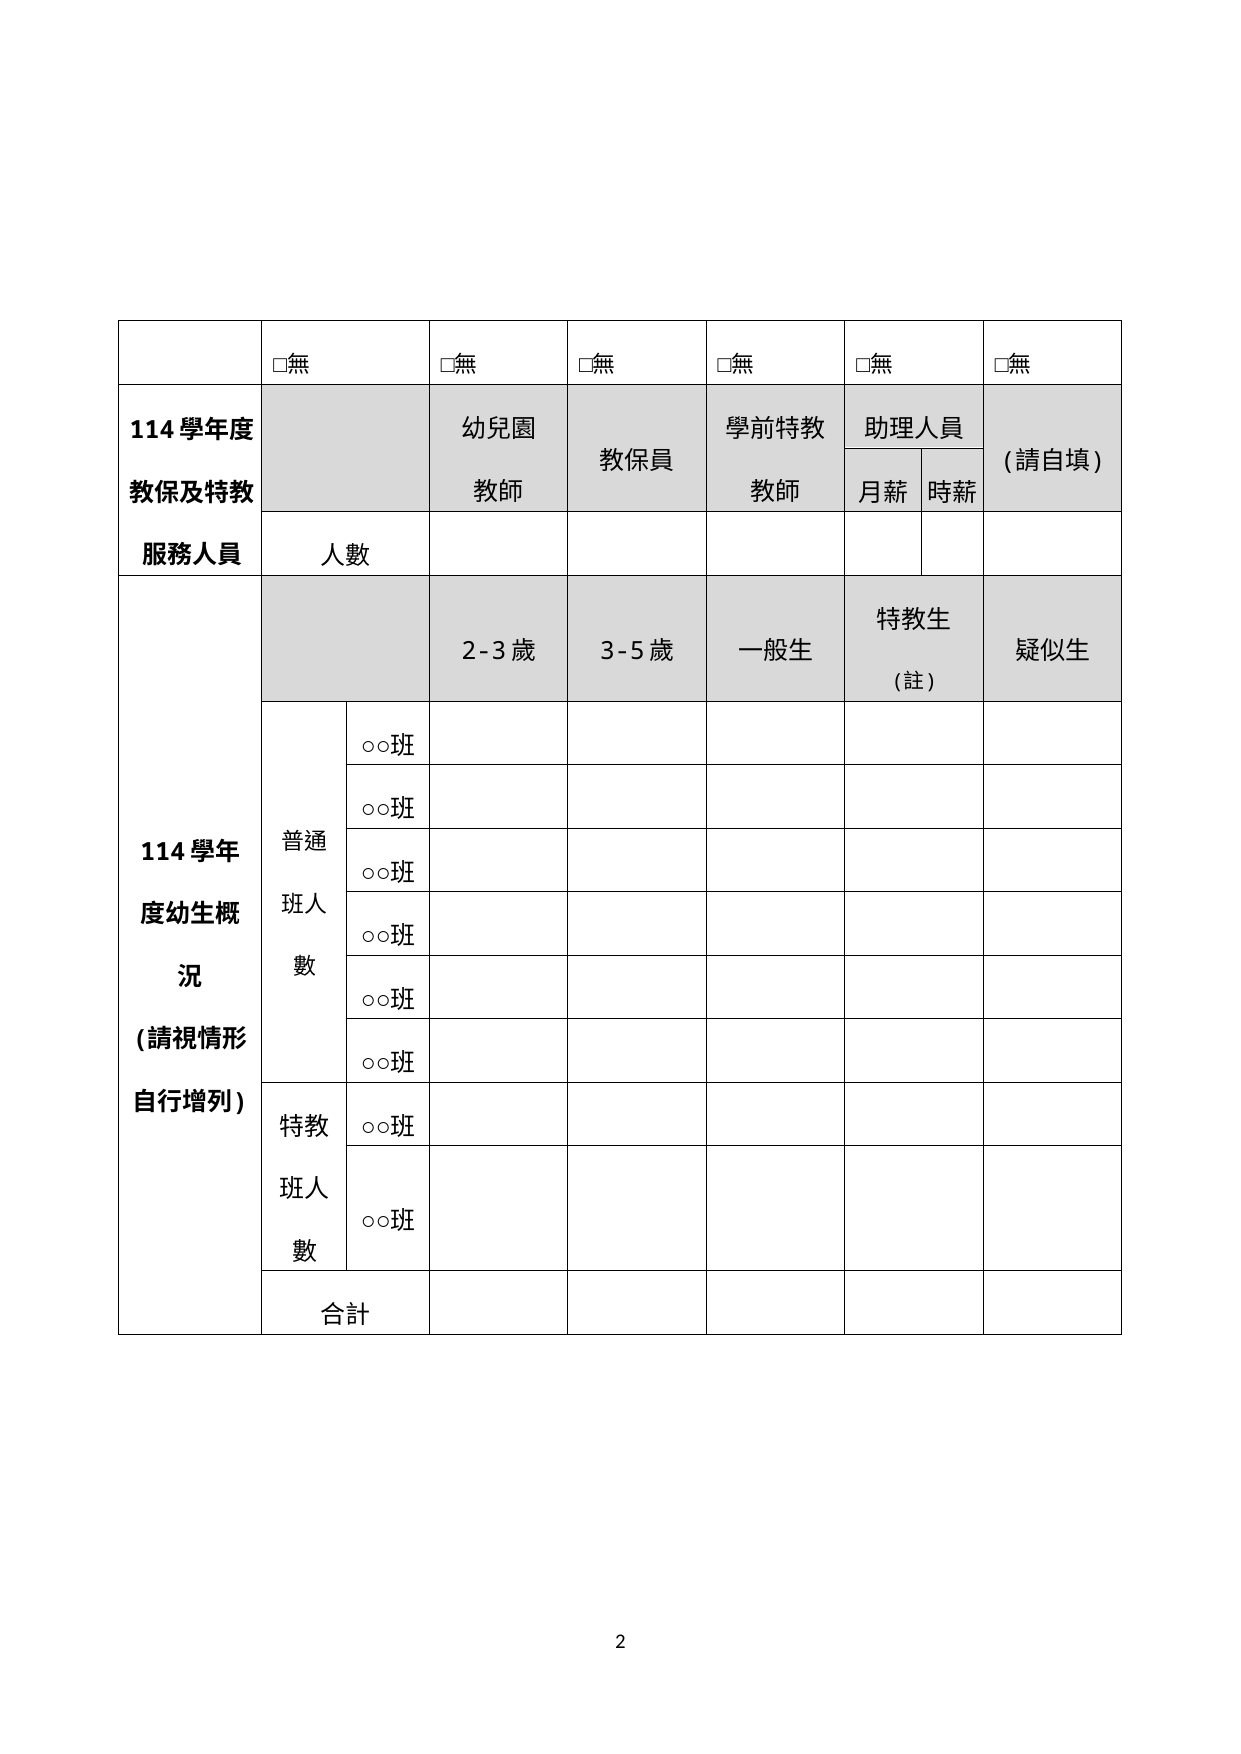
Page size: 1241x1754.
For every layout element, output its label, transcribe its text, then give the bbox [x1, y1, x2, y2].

table_cell [707, 702, 844, 764]
table_cell [430, 1271, 567, 1334]
table_cell 普通班人數 [262, 702, 346, 1082]
table_cell [430, 956, 567, 1018]
table_cell 一般生 [707, 576, 844, 701]
table_cell [845, 1271, 983, 1334]
table_cell 疑似生 [984, 576, 1121, 701]
table_cell [430, 702, 567, 764]
table_cell 3-5歲 [568, 576, 706, 701]
table_cell 助理人員 [845, 385, 983, 447]
table_cell [430, 892, 567, 955]
table_cell 特教生 (註) [845, 576, 983, 701]
table_cell [707, 1019, 844, 1082]
table_cell [568, 956, 706, 1018]
table_cell [984, 829, 1121, 891]
table_cell [707, 765, 844, 828]
table_cell 月薪 [845, 449, 921, 511]
table_cell [262, 385, 429, 511]
table_cell ○○班 [347, 702, 429, 764]
table_cell [845, 829, 983, 891]
table_cell (請自填) [984, 385, 1121, 511]
table_cell ○○班 [347, 829, 429, 891]
table_cell [984, 1271, 1121, 1334]
table_cell ○○班 [347, 892, 429, 955]
table_cell [707, 892, 844, 955]
table_cell 教保員 [568, 385, 706, 511]
table_cell [984, 956, 1121, 1018]
table_cell [845, 702, 983, 764]
table_cell [430, 829, 567, 891]
table_cell [707, 1083, 844, 1145]
table_cell [568, 512, 706, 574]
table_cell [430, 1146, 567, 1270]
table_cell [262, 576, 429, 701]
table_cell [119, 321, 261, 384]
table_cell [568, 1271, 706, 1334]
table_cell [707, 1271, 844, 1334]
table_cell [568, 1083, 706, 1145]
table_cell [984, 1146, 1121, 1270]
table_cell [707, 829, 844, 891]
table_cell 特教班人數 [262, 1083, 346, 1270]
table_cell [568, 765, 706, 828]
table_cell 114學年度教保及特教服務人員 [119, 385, 261, 574]
table_cell [984, 512, 1121, 574]
table_cell □無 [262, 321, 429, 384]
table_cell [568, 1019, 706, 1082]
table_cell [568, 829, 706, 891]
table_cell ○○班 [347, 1083, 429, 1145]
table_cell [845, 892, 983, 955]
table_cell [845, 956, 983, 1018]
table_cell [984, 765, 1121, 828]
table_cell [707, 512, 844, 574]
table_cell [568, 702, 706, 764]
table_cell 合計 [262, 1271, 429, 1334]
table_cell [430, 512, 567, 574]
table_cell 幼兒園 教師 [430, 385, 567, 511]
table_cell ○○班 [347, 765, 429, 828]
table_cell [845, 1146, 983, 1270]
table_cell 學前特教教師 [707, 385, 844, 511]
table_cell ○○班 [347, 956, 429, 1018]
table_cell 2-3歲 [430, 576, 567, 701]
table_cell [845, 512, 921, 574]
table_cell [984, 1083, 1121, 1145]
table_cell 時薪 [922, 449, 983, 511]
table_cell [568, 1146, 706, 1270]
table_cell 人數 [262, 512, 429, 574]
table_cell [430, 765, 567, 828]
table_cell [430, 1083, 567, 1145]
table_cell [984, 892, 1121, 955]
table_cell □無 [845, 321, 983, 384]
table_cell □無 [984, 321, 1121, 384]
table_cell 114學年度幼生概況 (請視情形自行增列) [119, 576, 261, 1334]
table_cell [845, 765, 983, 828]
table_cell [984, 702, 1121, 764]
table_cell □無 [568, 321, 706, 384]
table_cell [430, 1019, 567, 1082]
table_cell [568, 892, 706, 955]
table_cell □無 [430, 321, 567, 384]
table_cell ○○班 [347, 1146, 429, 1270]
table_cell [845, 1083, 983, 1145]
table_cell ○○班 [347, 1019, 429, 1082]
table_cell [845, 1019, 983, 1082]
table_cell [707, 956, 844, 1018]
table_cell [922, 512, 983, 574]
table_cell □無 [707, 321, 844, 384]
table_cell [984, 1019, 1121, 1082]
table_cell [707, 1146, 844, 1270]
